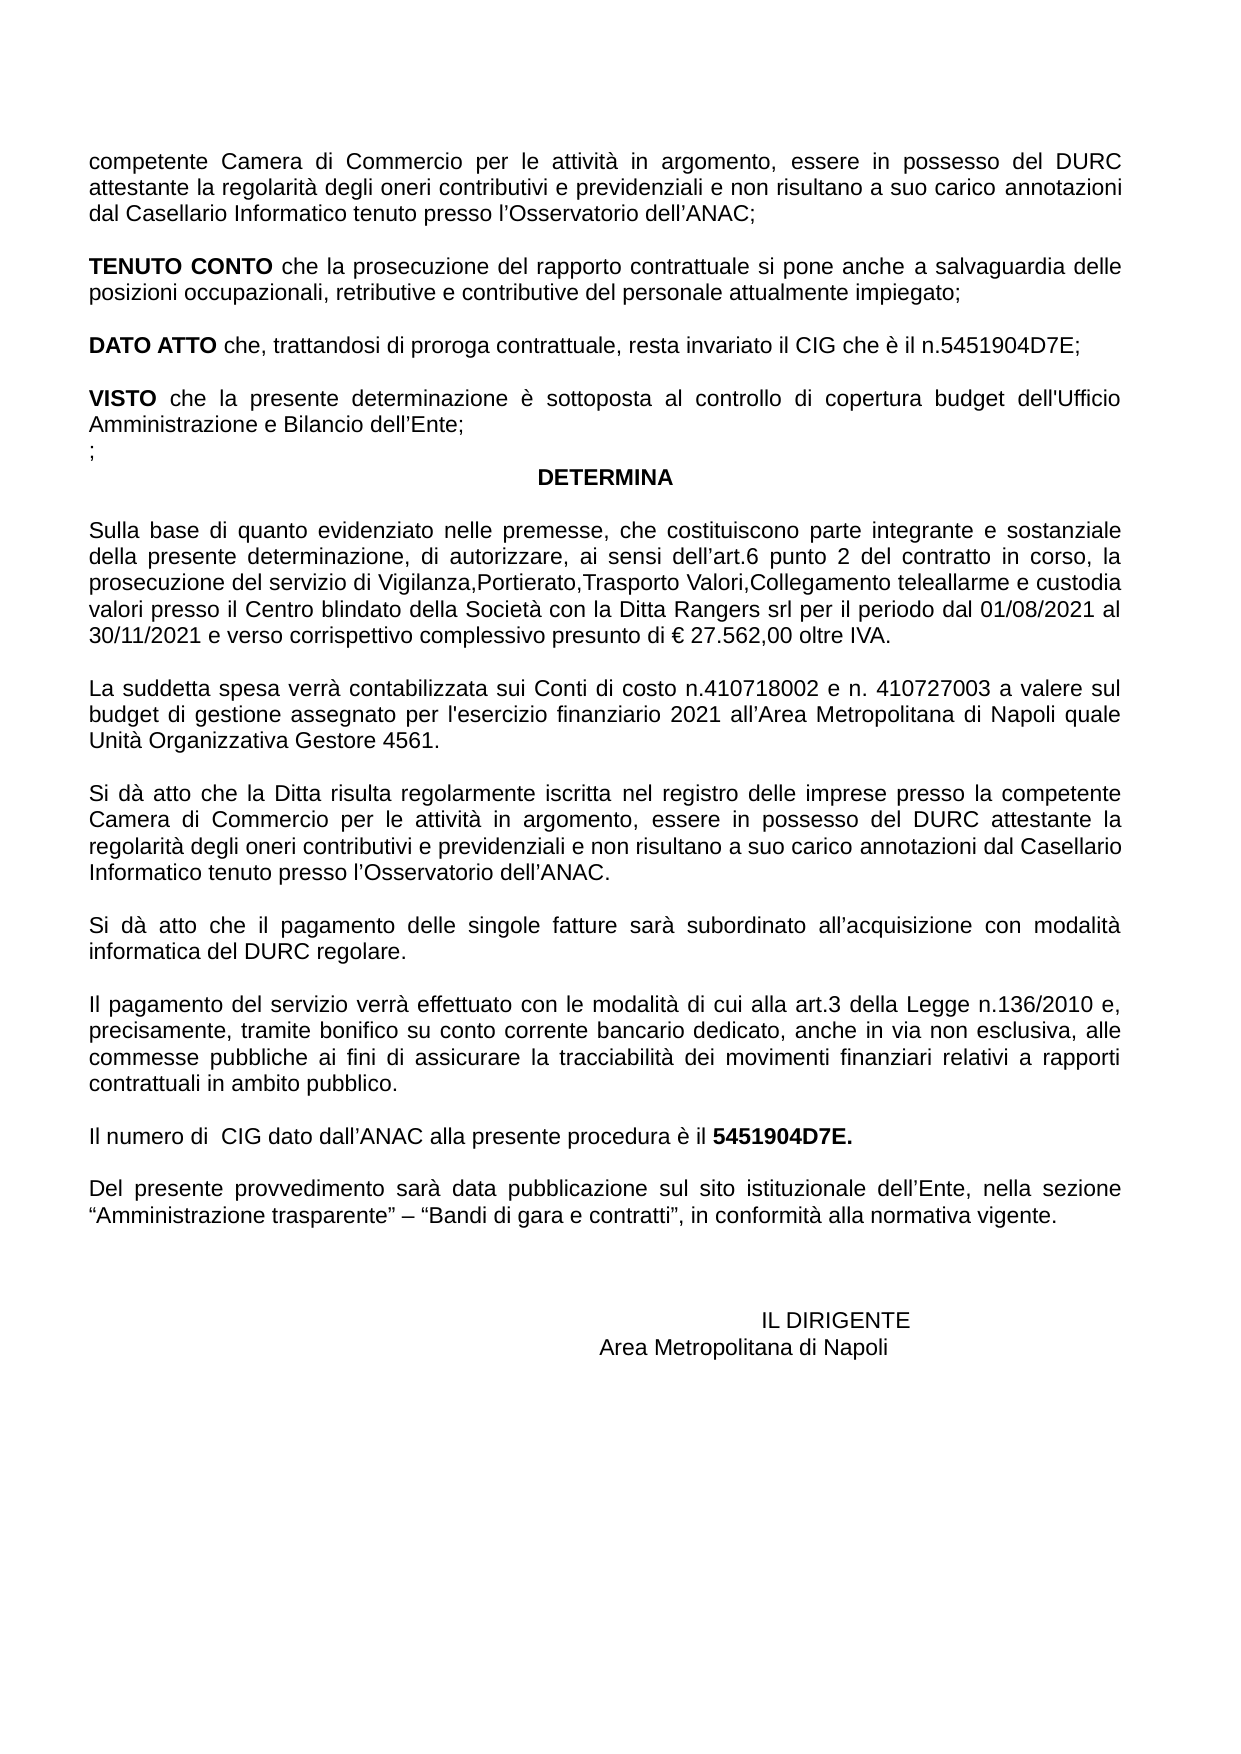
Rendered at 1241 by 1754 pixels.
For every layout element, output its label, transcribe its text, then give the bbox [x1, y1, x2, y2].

text Il numero di CIG dato dall’ANAC alla presente procedura è il 5451904D7E. [88, 1123, 1122, 1149]
text Il pagamento del servizio verrà effettuato con le modalità di cui alla art.3 della Legge n.136/2010 e, precisamente, tramite bonifico su conto corrente bancario dedicato, anche in via non esclusiva, alle commesse pubbliche ai fini di assicurare la tracciabilità dei movimenti finanziari relativi a rapporti contrattuali in ambito pubblico. [88, 991, 1122, 1096]
text Si dà atto che la Ditta risulta regolarmente iscritta nel registro delle imprese presso la competente Camera di Commercio per le attività in argomento, essere in possesso del DURC attestante la regolarità degli oneri contributivi e previdenziali e non risultano a suo carico annotazioni dal Casellario Informatico tenuto presso l’Osservatorio dell’ANAC. [88, 780, 1122, 886]
text La suddetta spesa verrà contabilizzata sui Conti di costo n.410718002 e n. 410727003 a valere sul budget di gestione assegnato per l'esercizio finanziario 2021 all’Area Metropolitana di Napoli quale Unità Organizzativa Gestore 4561. [88, 675, 1122, 754]
text DATO ATTO che, trattandosi di proroga contrattuale, resta invariato il CIG che è il n.5451904D7E; [88, 332, 1122, 358]
text DETERMINA [88, 464, 1122, 490]
text ; [88, 437, 1122, 464]
text Si dà atto che il pagamento delle singole fatture sarà subordinato all’acquisizione con modalità informatica del DURC regolare. [88, 912, 1122, 964]
text VISTO che la presente determinazione è sottoposta al controllo di copertura budget dell'Ufficio Amministrazione e Bilancio dell’Ente; [88, 385, 1122, 437]
text IL DIRIGENTE [236, 1281, 1122, 1333]
text competente Camera di Commercio per le attività in argomento, essere in possesso del DURC attestante la regolarità degli oneri contributivi e previdenziali e non risultano a suo carico annotazioni dal Casellario Informatico tenuto presso l’Osservatorio dell’ANAC; [88, 148, 1122, 227]
text Del presente provvedimento sarà data pubblicazione sul sito istituzionale dell’Ente, nella sezione “Amministrazione trasparente” – “Bandi di gara e contratti”, in conformità alla normativa vigente. [88, 1175, 1122, 1228]
text TENUTO CONTO che la prosecuzione del rapporto contrattuale si pone anche a salvaguardia delle posizioni occupazionali, retributive e contributive del personale attualmente impiegato; [88, 253, 1122, 306]
text Sulla base di quanto evidenziato nelle premesse, che costituiscono parte integrante e sostanziale della presente determinazione, di autorizzare, ai sensi dell’art.6 punto 2 del contratto in corso, la prosecuzione del servizio di Vigilanza,Portierato,Trasporto Valori,Collegamento teleallarme e custodia valori presso il Centro blindato della Società con la Ditta Rangers srl per il periodo dal 01/08/2021 al 30/11/2021 e verso corrispettivo complessivo presunto di € 27.562,00 oltre IVA. [88, 517, 1122, 648]
text Area Metropolitana di Napoli [236, 1333, 1122, 1360]
